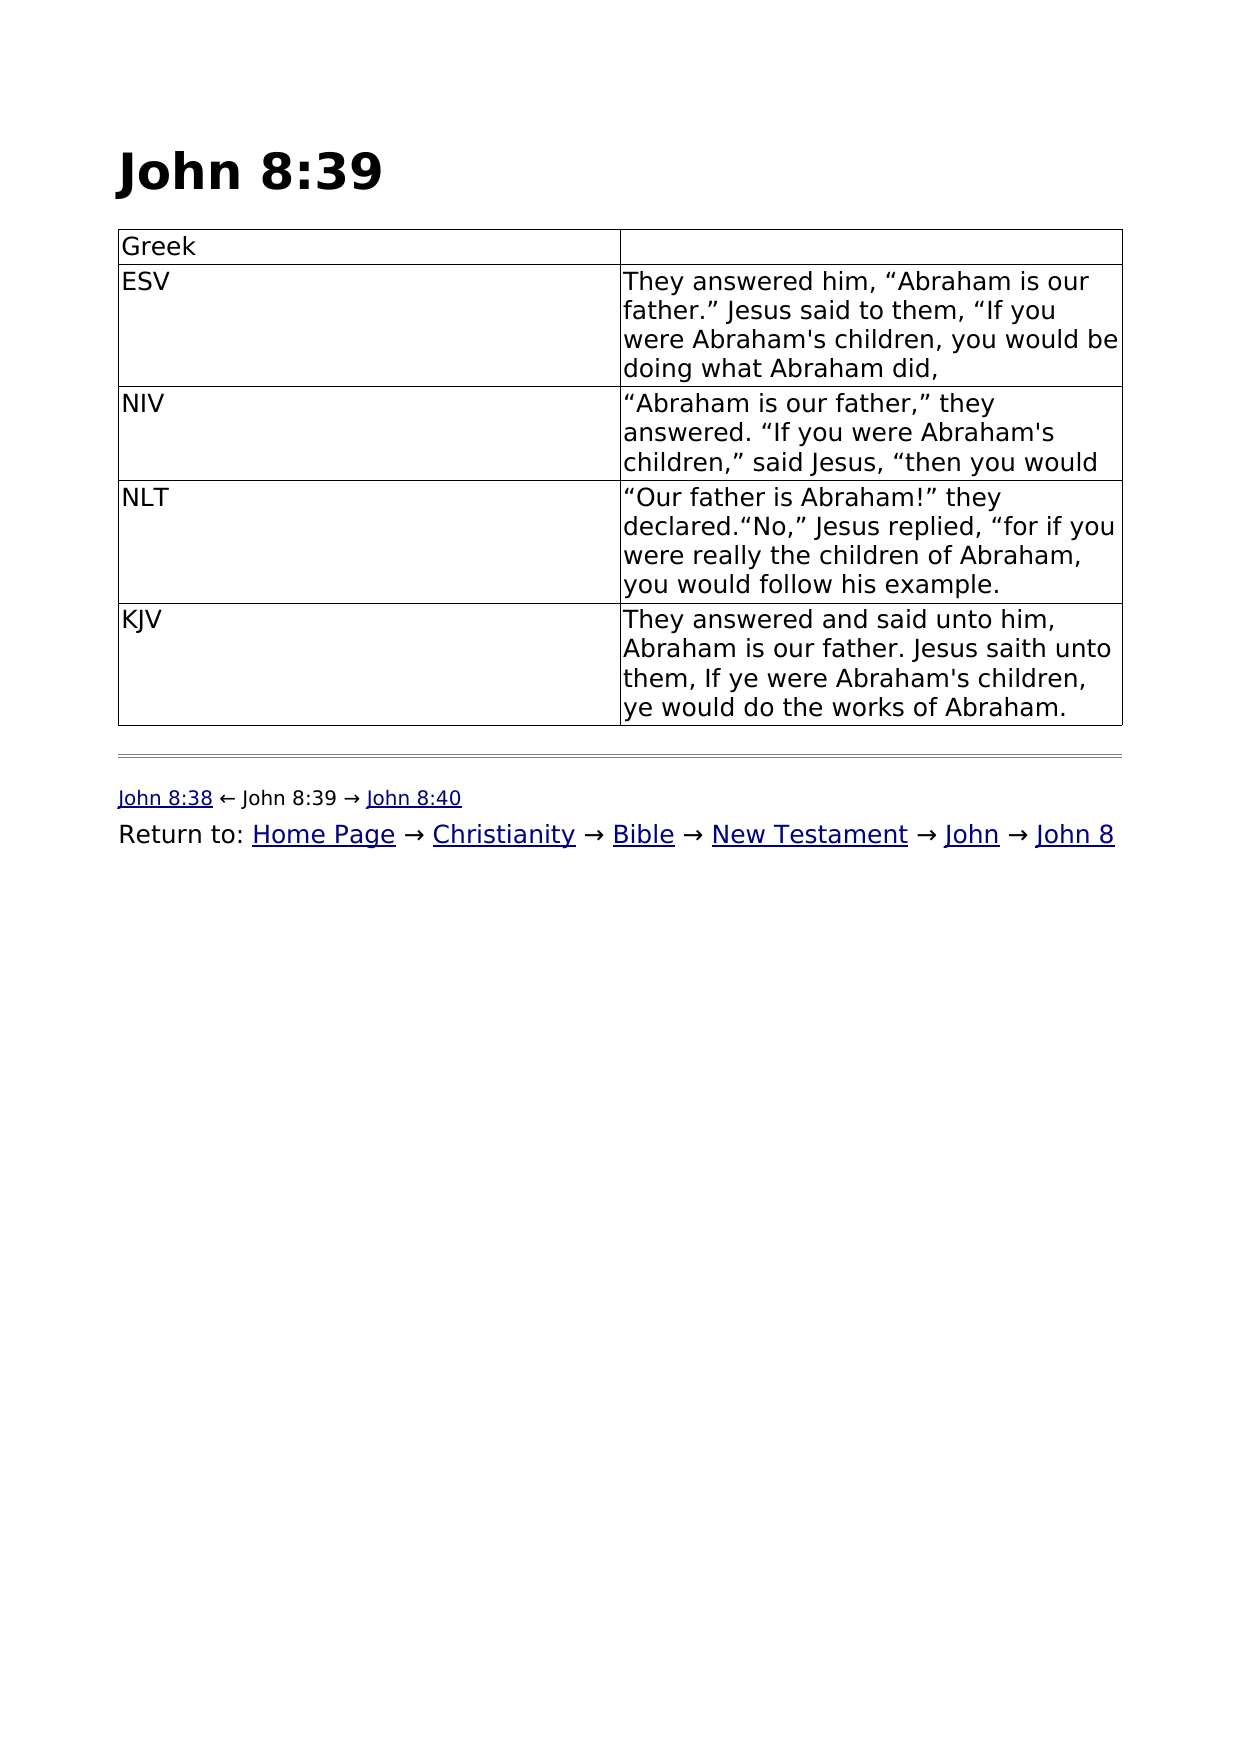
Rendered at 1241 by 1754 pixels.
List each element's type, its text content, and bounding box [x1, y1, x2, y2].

table_header Greek [119, 230, 620, 264]
table_cell NLT [119, 481, 620, 602]
text John 8:38 ← John 8:39 → John 8:40 [118, 786, 1122, 820]
table_cell “Abraham is our father,” they answered. “If you were Abraham's children,” said Jesus, “then you would [621, 387, 1122, 480]
table_header [621, 230, 1122, 264]
table_cell They answered and said unto him, Abraham is our father. Jesus saith unto them, If ye were Abraham's children, ye would do the works of Abraham. [621, 604, 1122, 725]
table_cell ESV [119, 265, 620, 386]
text Return to: Home Page → Christianity → Bible → New Testament → John → John 8 [118, 820, 1122, 849]
subtitle John 8:39 [118, 143, 1122, 201]
table_cell “Our father is Abraham!” they declared.“No,” Jesus replied, “for if you were really the children of Abraham, you would follow his example. [621, 481, 1122, 602]
table_cell NIV [119, 387, 620, 480]
table_cell KJV [119, 604, 620, 725]
table_cell They answered him, “Abraham is our father.” Jesus said to them, “If you were Abraham's children, you would be doing what Abraham did, [621, 265, 1122, 386]
